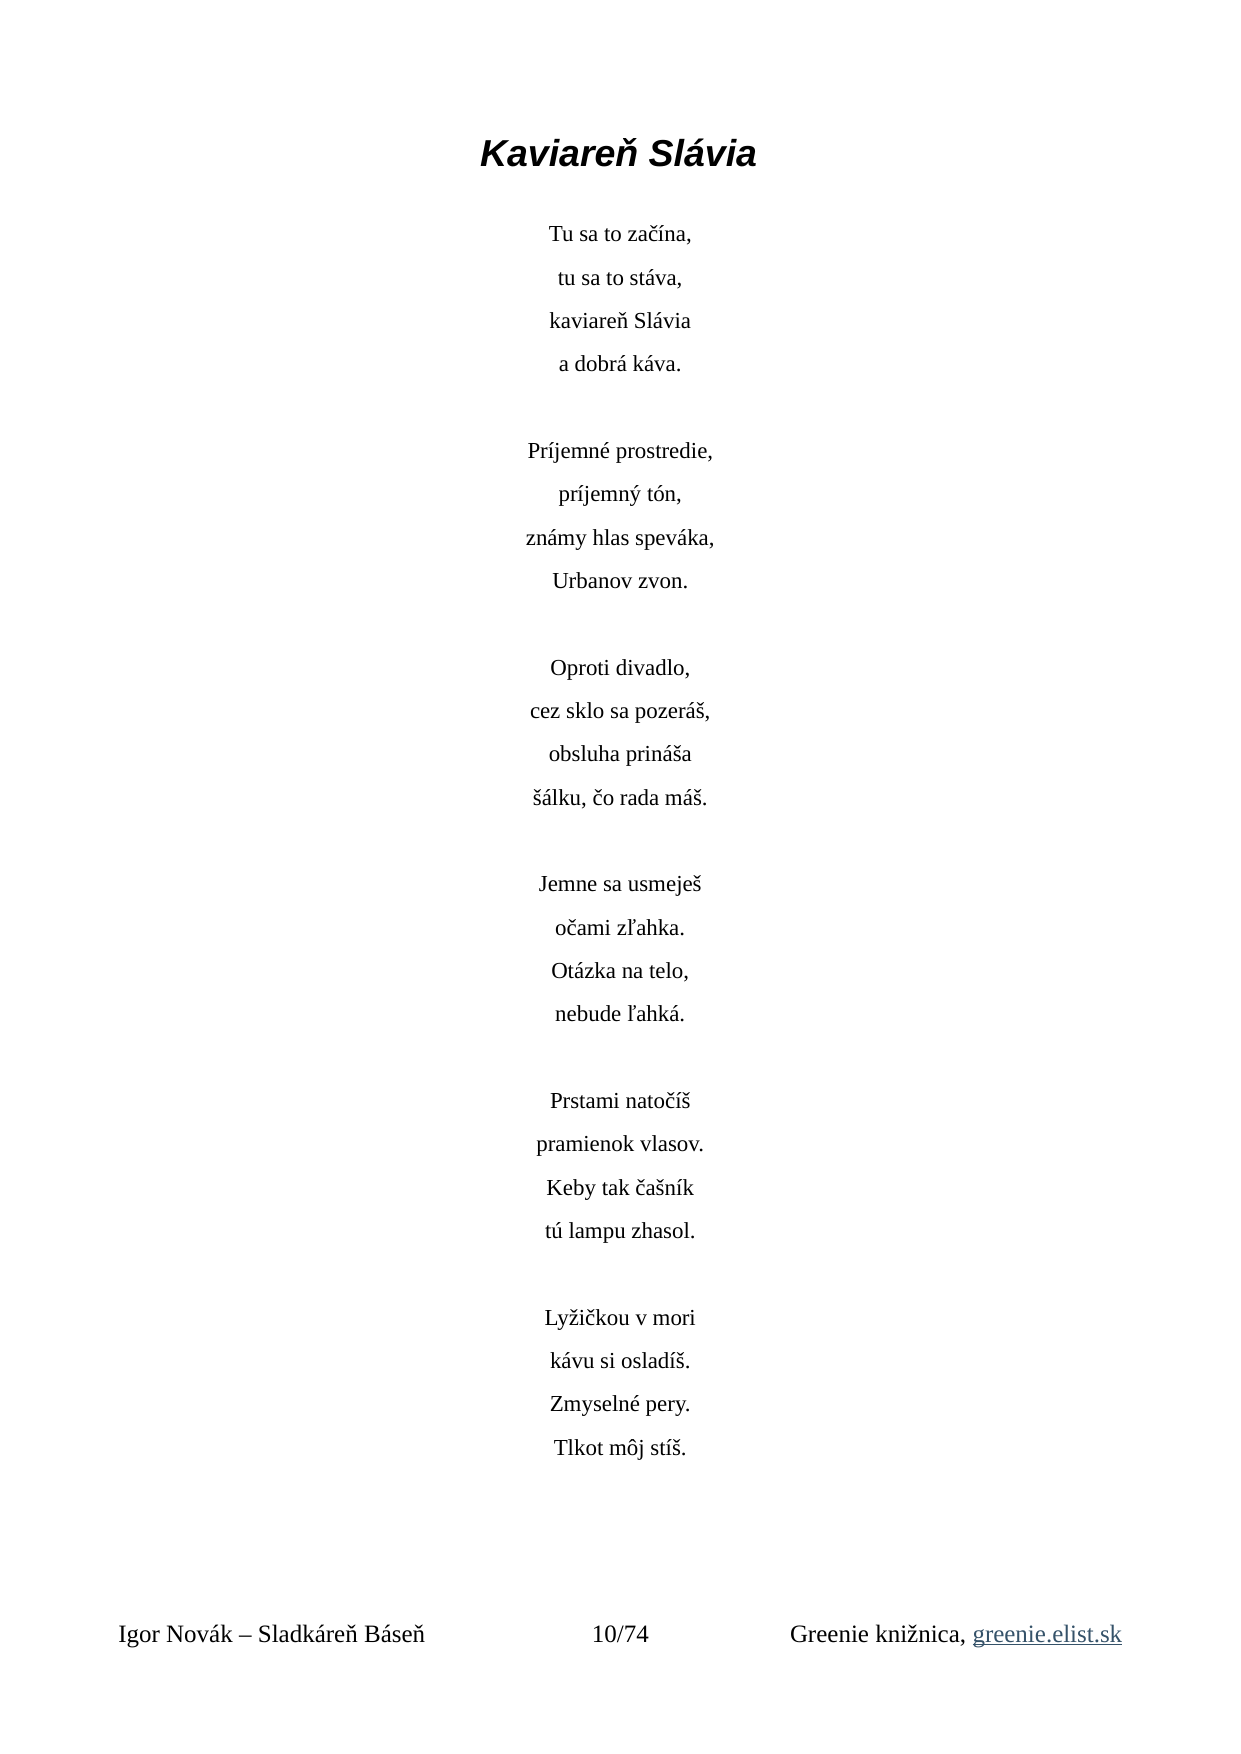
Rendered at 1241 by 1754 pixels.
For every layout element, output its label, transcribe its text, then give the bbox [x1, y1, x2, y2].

text cez sklo sa pozeráš, [106, 697, 1134, 723]
text nebude ľahká. [106, 1001, 1134, 1027]
text Jemne sa usmeješ [106, 871, 1134, 897]
text Oproti divadlo, [106, 654, 1134, 680]
text Príjemné prostredie, [106, 437, 1134, 463]
text Keby tak čašník [106, 1174, 1134, 1200]
text príjemný tón, [106, 481, 1134, 507]
text Prstami natočíš [106, 1087, 1134, 1113]
text kaviareň Slávia [106, 307, 1134, 333]
text Tu sa to začína, [106, 221, 1134, 247]
text očami zľahka. [106, 914, 1134, 940]
text známy hlas speváka, [106, 524, 1134, 550]
subtitle Kaviareň Slávia [106, 131, 1134, 174]
text Otázka na telo, [106, 957, 1134, 983]
text Tlkot môj stíš. [106, 1434, 1134, 1460]
text šálku, čo rada máš. [106, 784, 1134, 810]
text tú lampu zhasol. [106, 1217, 1134, 1243]
text Lyžičkou v mori [106, 1304, 1134, 1330]
text pramienok vlasov. [106, 1131, 1134, 1157]
text a dobrá káva. [106, 351, 1134, 377]
text Zmyselné pery. [106, 1391, 1134, 1417]
text tu sa to stáva, [106, 264, 1134, 290]
text Urbanov zvon. [106, 567, 1134, 593]
text kávu si osladíš. [106, 1347, 1134, 1373]
text obsluha prináša [106, 741, 1134, 767]
